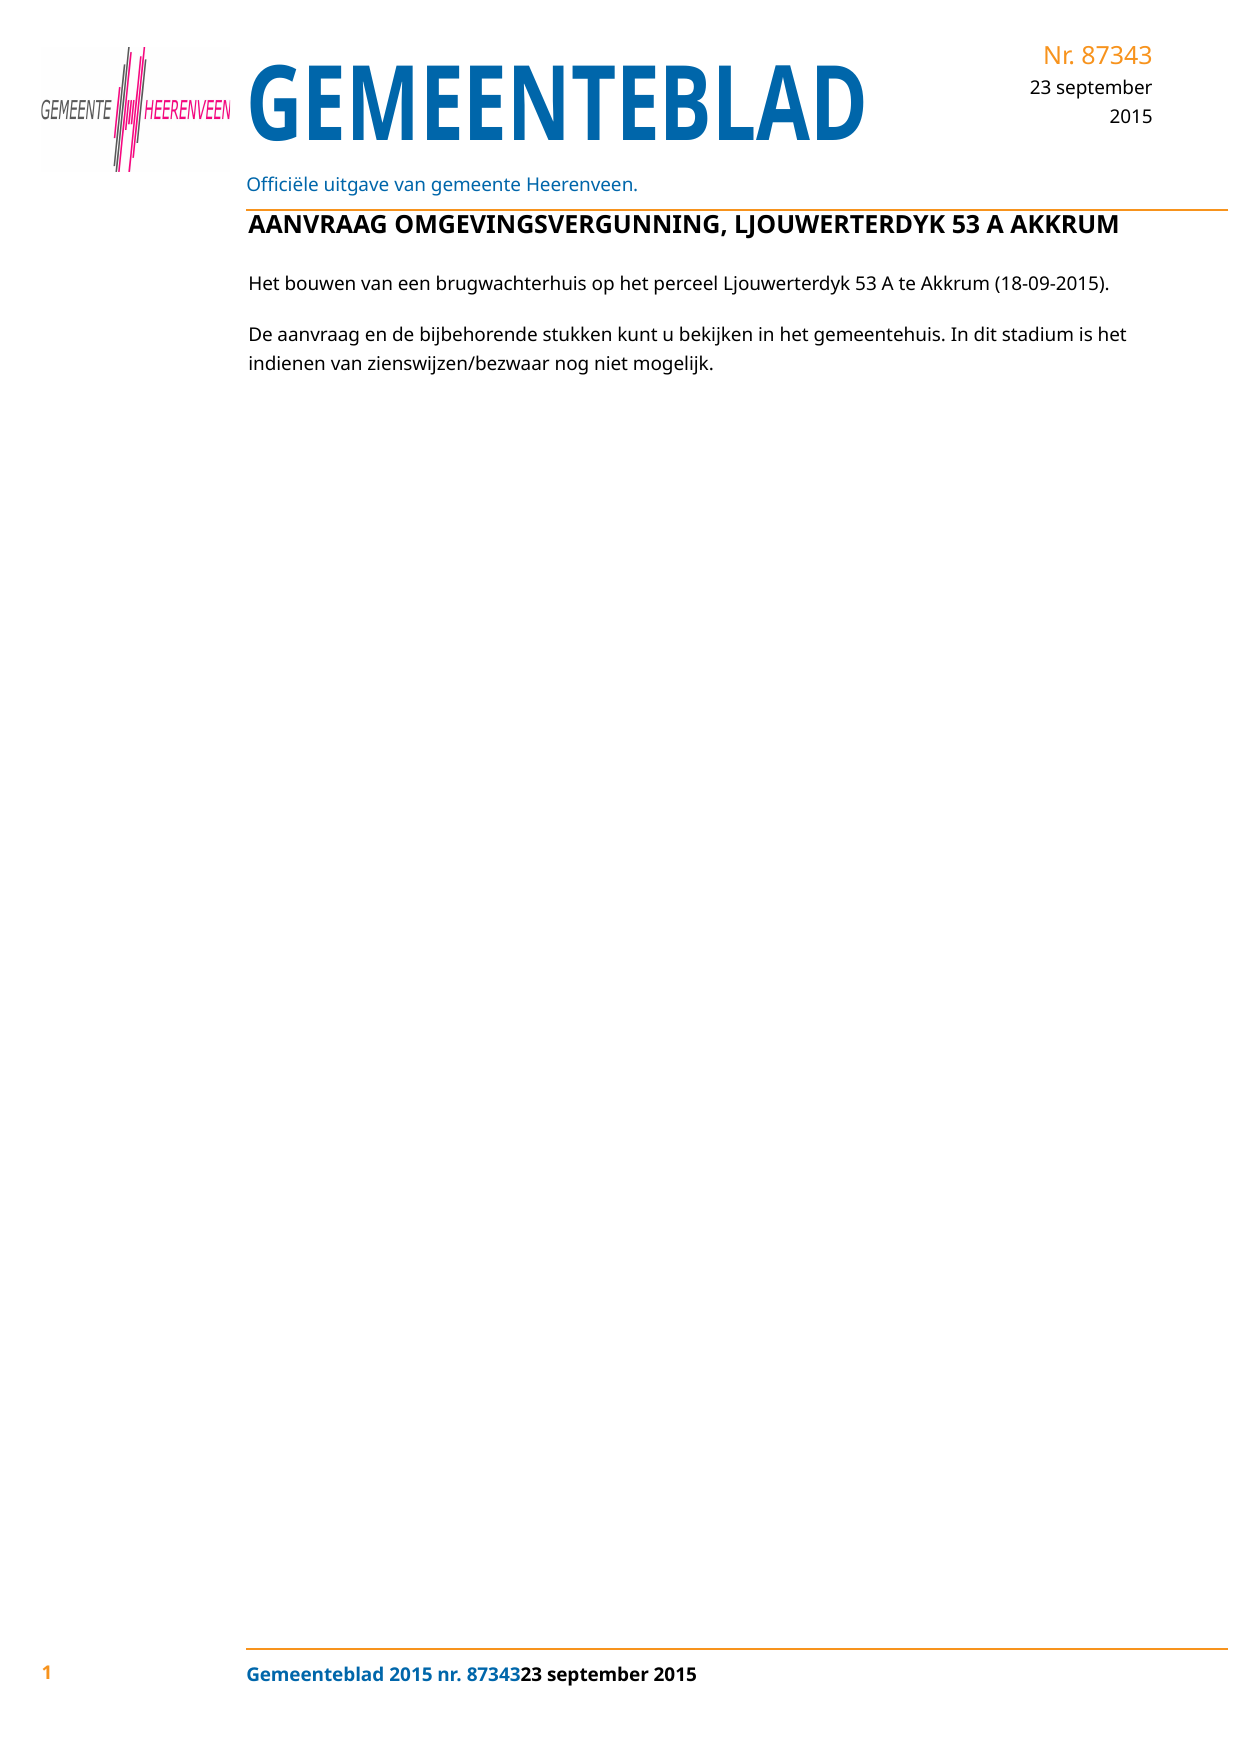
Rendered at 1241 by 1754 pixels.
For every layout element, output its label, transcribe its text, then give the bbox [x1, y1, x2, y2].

text De aanvraag en de bijbehorende stukken kunt u bekijken in het gemeentehuis. In dit stadium is het indienen van zienswijzen/bezwaar nog niet mogelijk. [248, 321, 1152, 376]
text Het bouwen van een brugwachterhuis op het perceel Ljouwerterdyk 53 A te Akkrum (18-09-2015). [248, 270, 1152, 296]
text AANVRAAG OMGEVINGSVERGUNNING, LJOUWERTERDYK 53 A AKKRUM [248, 211, 1152, 241]
picture [41, 47, 231, 172]
